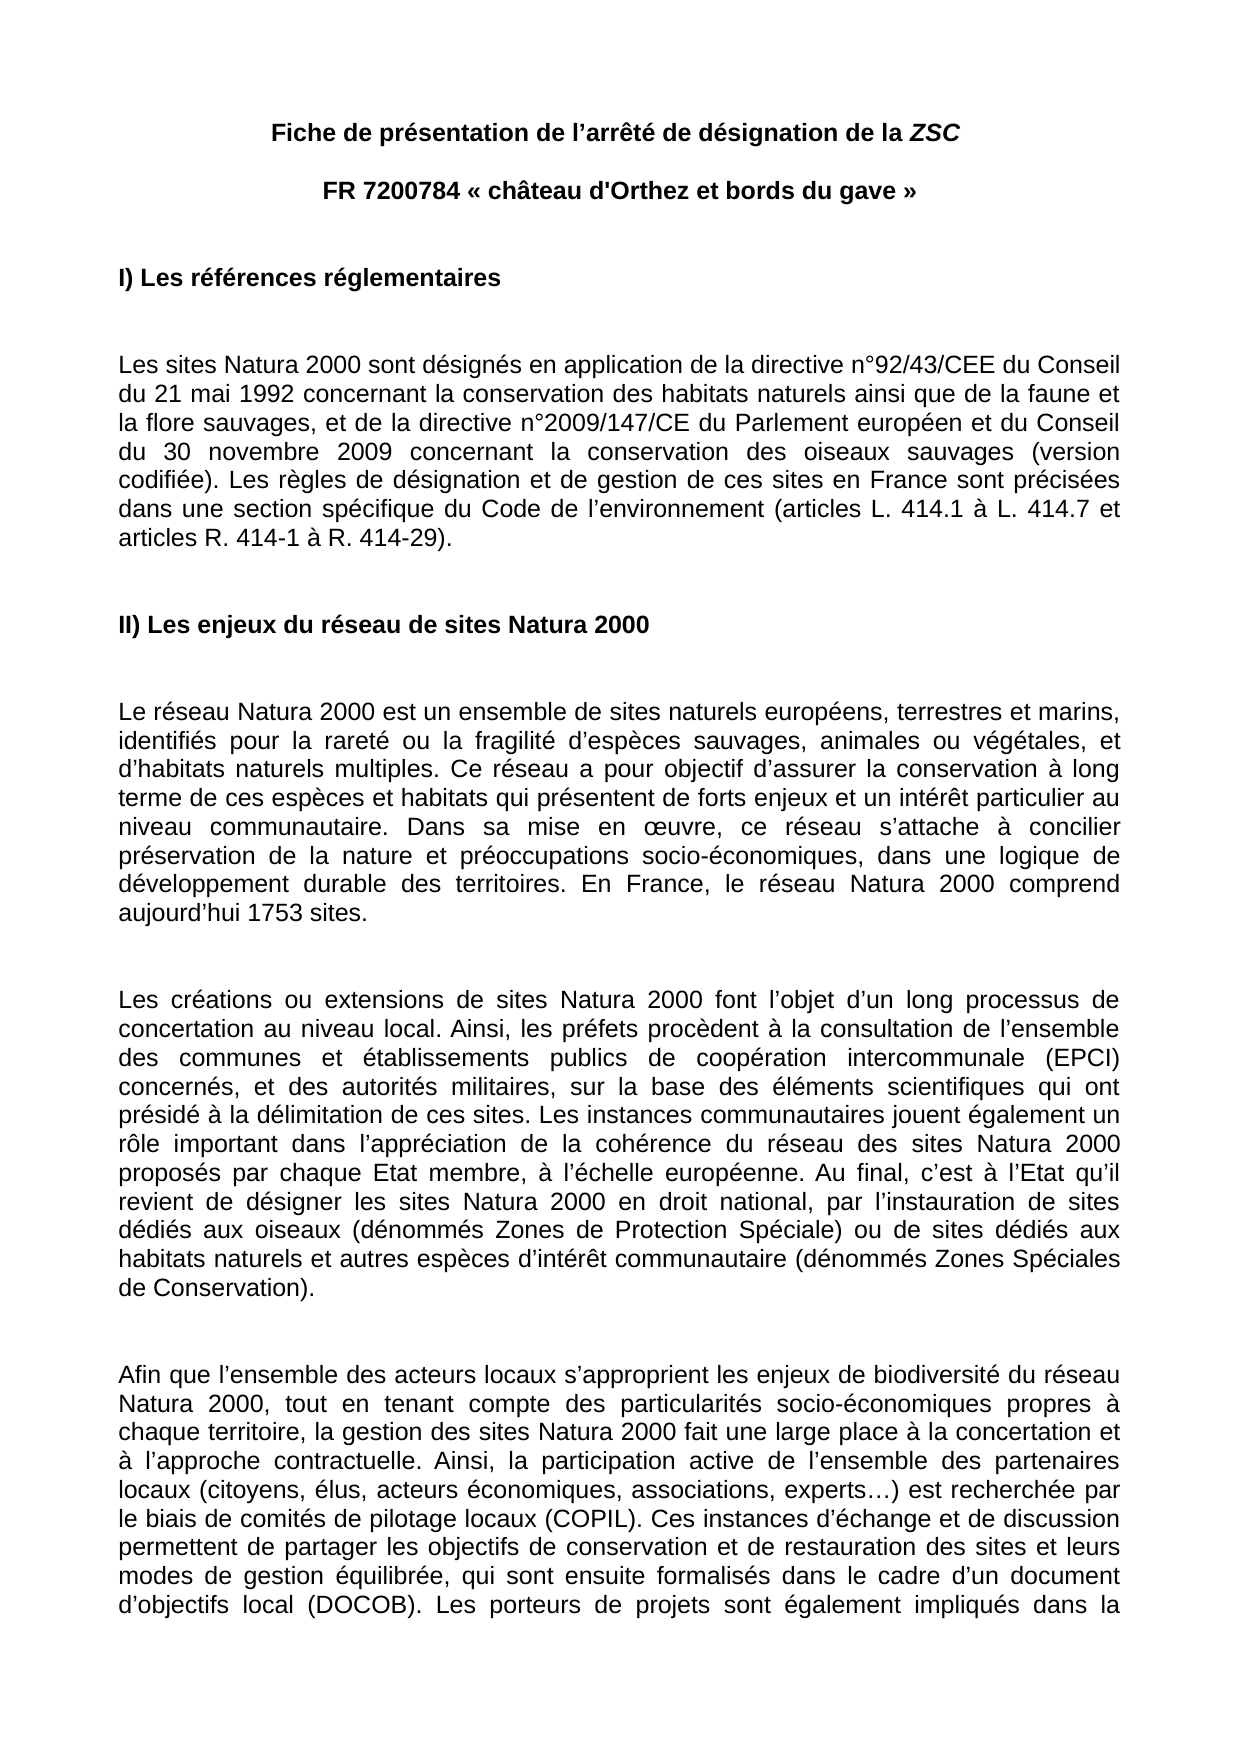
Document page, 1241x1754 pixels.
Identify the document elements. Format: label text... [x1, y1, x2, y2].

text Fiche de présentation de l’arrêté de désignation de la ZSC [118, 118, 1122, 147]
text Les créations ou extensions de sites Natura 2000 font l’objet d’un long processus de concertation au niveau local. Ainsi, les préfets procèdent à la consultation de l’ensemble des communes et établissements publics de coopération intercommunale (EPCI) concernés, et des autorités militaires, sur la base des éléments scientifiques qui ont présidé à la délimitation de ces sites. Les instances communautaires jouent également un rôle important dans l’appréciation de la cohérence du réseau des sites Natura 2000 proposés par chaque Etat membre, à l’échelle européenne. Au final, c’est à l’Etat qu’il revient de désigner les sites Natura 2000 en droit national, par l’instauration de sites dédiés aux oiseaux (dénommés Zones de Protection Spéciale) ou de sites dédiés aux habitats naturels et autres espèces d’intérêt communautaire (dénommés Zones Spéciales de Conservation). [118, 985, 1122, 1301]
text I) Les références réglementaires [118, 263, 1122, 292]
text II) Les enjeux du réseau de sites Natura 2000 [118, 610, 1122, 638]
text FR 7200784 « château d'Orthez et bords du gave » [118, 176, 1122, 205]
text Afin que l’ensemble des acteurs locaux s’approprient les enjeux de biodiversité du réseau Natura 2000, tout en tenant compte des particularités socio-économiques propres à chaque territoire, la gestion des sites Natura 2000 fait une large place à la concertation et à l’approche contractuelle. Ainsi, la participation active de l’ensemble des partenaires locaux (citoyens, élus, acteurs économiques, associations, experts…) est recherchée par le biais de comités de pilotage locaux (COPIL). Ces instances d’échange et de discussion permettent de partager les objectifs de conservation et de restauration des sites et leurs modes de gestion équilibrée, qui sont ensuite formalisés dans le cadre d’un document d’objectifs local (DOCOB). Les porteurs de projets sont également impliqués dans la [118, 1360, 1122, 1618]
text Les sites Natura 2000 sont désignés en application de la directive n°92/43/CEE du Conseil du 21 mai 1992 concernant la conservation des habitats naturels ainsi que de la faune et la flore sauvages, et de la directive n°2009/147/CE du Parlement européen et du Conseil du 30 novembre 2009 concernant la conservation des oiseaux sauvages (version codifiée). Les règles de désignation et de gestion de ces sites en France sont précisées dans une section spécifique du Code de l’environnement (articles L. 414.1 à L. 414.7 et articles R. 414-1 à R. 414-29). [118, 350, 1122, 551]
text Le réseau Natura 2000 est un ensemble de sites naturels européens, terrestres et marins, identifiés pour la rareté ou la fragilité d’espèces sauvages, animales ou végétales, et d’habitats naturels multiples. Ce réseau a pour objectif d’assurer la conservation à long terme de ces espèces et habitats qui présentent de forts enjeux et un intérêt particulier au niveau communautaire. Dans sa mise en œuvre, ce réseau s’attache à concilier préservation de la nature et préoccupations socio-économiques, dans une logique de développement durable des territoires. En France, le réseau Natura 2000 comprend aujourd’hui 1753 sites. [118, 697, 1122, 927]
